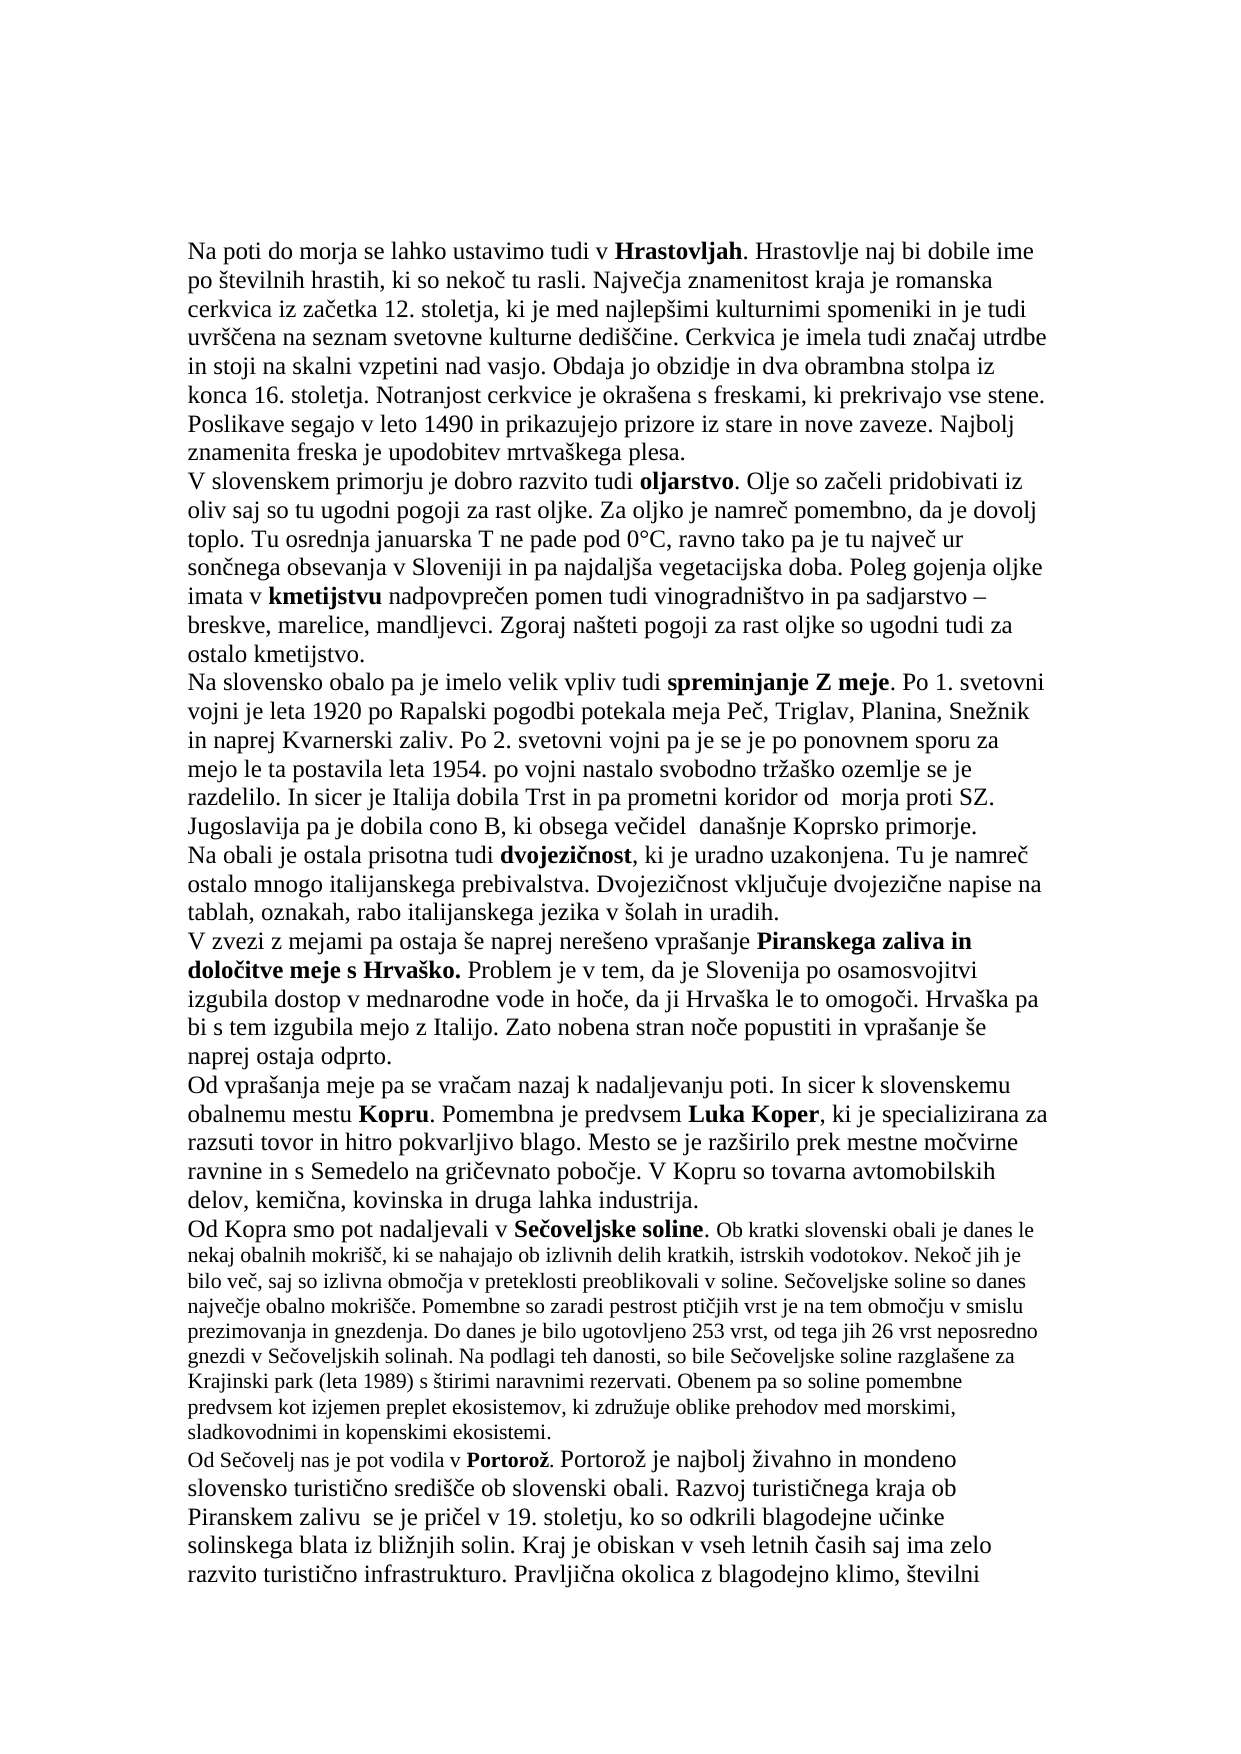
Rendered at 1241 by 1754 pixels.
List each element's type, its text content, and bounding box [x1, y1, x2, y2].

text Od Kopra smo pot nadaljevali v Sečoveljske soline. Ob kratki slovenski obali je danes le nekaj obalnih mokrišč, ki se nahajajo ob izlivnih delih kratkih, istrskih vodotokov. Nekoč jih je bilo več, saj so izlivna območja v preteklosti preoblikovali v soline. Sečoveljske soline so danes največje obalno mokrišče. Pomembne so zaradi pestrost ptičjih vrst je na tem območju v smislu prezimovanja in gnezdenja. Do danes je bilo ugotovljeno 253 vrst, od tega jih 26 vrst neposredno gnezdi v Sečoveljskih solinah. Na podlagi teh danosti, so bile Sečoveljske soline razglašene za Krajinski park (leta 1989) s štirimi naravnimi rezervati. Obenem pa so soline pomembne predvsem kot izjemen preplet ekosistemov, ki združuje oblike prehodov med morskimi, sladkovodnimi in kopenskimi ekosistemi. [187, 1214, 1053, 1444]
text Od Sečovelj nas je pot vodila v Portorož. Portorož je najbolj živahno in mondeno slovensko turistično središče ob slovenski obali. Razvoj turističnega kraja ob Piranskem zalivu se je pričel v 19. stoletju, ko so odkrili blagodejne učinke solinskega blata iz bližnjih solin. Kraj je obiskan v vseh letnih časih saj ima zelo razvito turistično infrastrukturo. Pravljična okolica z blagodejno klimo, številni [187, 1444, 1053, 1588]
text Od vprašanja meje pa se vračam nazaj k nadaljevanju poti. In sicer k slovenskemu obalnemu mestu Kopru. Pomembna je predvsem Luka Koper, ki je specializirana za razsuti tovor in hitro pokvarljivo blago. Mesto se je razširilo prek mestne močvirne ravnine in s Semedelo na gričevnato pobočje. V Kopru so tovarna avtomobilskih delov, kemična, kovinska in druga lahka industrija. [187, 1070, 1053, 1214]
text Na poti do morja se lahko ustavimo tudi v Hrastovljah. Hrastovlje naj bi dobile ime po številnih hrastih, ki so nekoč tu rasli. Največja znamenitost kraja je romanska cerkvica iz začetka 12. stoletja, ki je med najlepšimi kulturnimi spomeniki in je tudi uvrščena na seznam svetovne kulturne dediščine. Cerkvica je imela tudi značaj utrdbe in stoji na skalni vzpetini nad vasjo. Obdaja jo obzidje in dva obrambna stolpa iz konca 16. stoletja. Notranjost cerkvice je okrašena s freskami, ki prekrivajo vse stene. Poslikave segajo v leto 1490 in prikazujejo prizore iz stare in nove zaveze. Najbolj znamenita freska je upodobitev mrtvaškega plesa. [187, 236, 1053, 466]
text Na obali je ostala prisotna tudi dvojezičnost, ki je uradno uzakonjena. Tu je namreč ostalo mnogo italijanskega prebivalstva. Dvojezičnost vključuje dvojezične napise na tablah, oznakah, rabo italijanskega jezika v šolah in uradih. [187, 840, 1053, 926]
text V slovenskem primorju je dobro razvito tudi oljarstvo. Olje so začeli pridobivati iz oliv saj so tu ugodni pogoji za rast oljke. Za oljko je namreč pomembno, da je dovolj toplo. Tu osrednja januarska T ne pade pod 0°C, ravno tako pa je tu največ ur sončnega obsevanja v Sloveniji in pa najdaljša vegetacijska doba. Poleg gojenja oljke imata v kmetijstvu nadpovprečen pomen tudi vinogradništvo in pa sadjarstvo – breskve, marelice, mandljevci. Zgoraj našteti pogoji za rast oljke so ugodni tudi za ostalo kmetijstvo. [187, 466, 1053, 667]
text V zvezi z mejami pa ostaja še naprej nerešeno vprašanje Piranskega zaliva in določitve meje s Hrvaško. Problem je v tem, da je Slovenija po osamosvojitvi izgubila dostop v mednarodne vode in hoče, da ji Hrvaška le to omogoči. Hrvaška pa bi s tem izgubila mejo z Italijo. Zato nobena stran noče popustiti in vprašanje še naprej ostaja odprto. [187, 926, 1053, 1070]
text Na slovensko obalo pa je imelo velik vpliv tudi spreminjanje Z meje. Po 1. svetovni vojni je leta 1920 po Rapalski pogodbi potekala meja Peč, Triglav, Planina, Snežnik in naprej Kvarnerski zaliv. Po 2. svetovni vojni pa je se je po ponovnem sporu za mejo le ta postavila leta 1954. po vojni nastalo svobodno tržaško ozemlje se je razdelilo. In sicer je Italija dobila Trst in pa prometni koridor od morja proti SZ. Jugoslavija pa je dobila cono B, ki obsega večidel današnje Koprsko primorje. [187, 667, 1053, 840]
